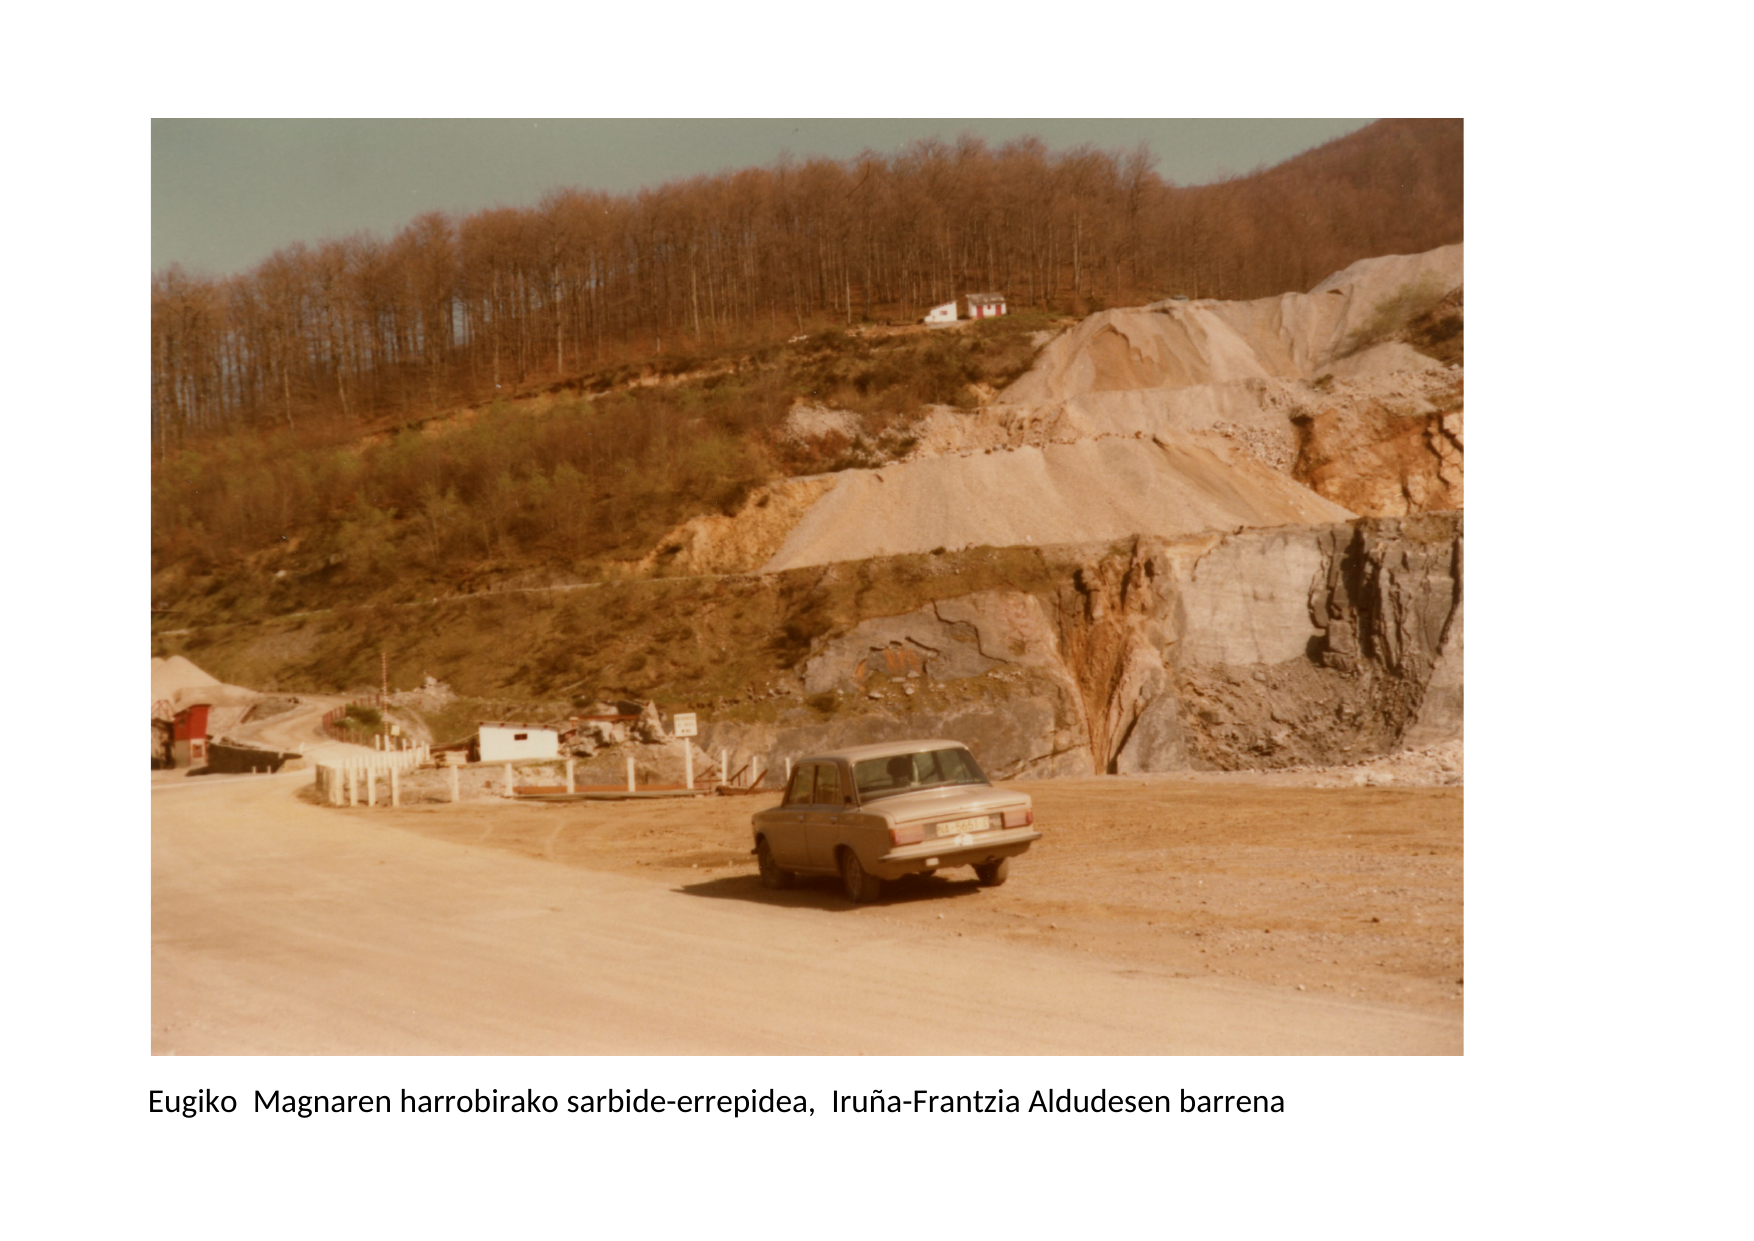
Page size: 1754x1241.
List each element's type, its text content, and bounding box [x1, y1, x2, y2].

text Eugiko Magnaren harrobirako sarbide-errepidea, Iruña-Frantzia Aldudesen barrena [148, 1080, 1606, 1121]
picture [150, 118, 1464, 1056]
